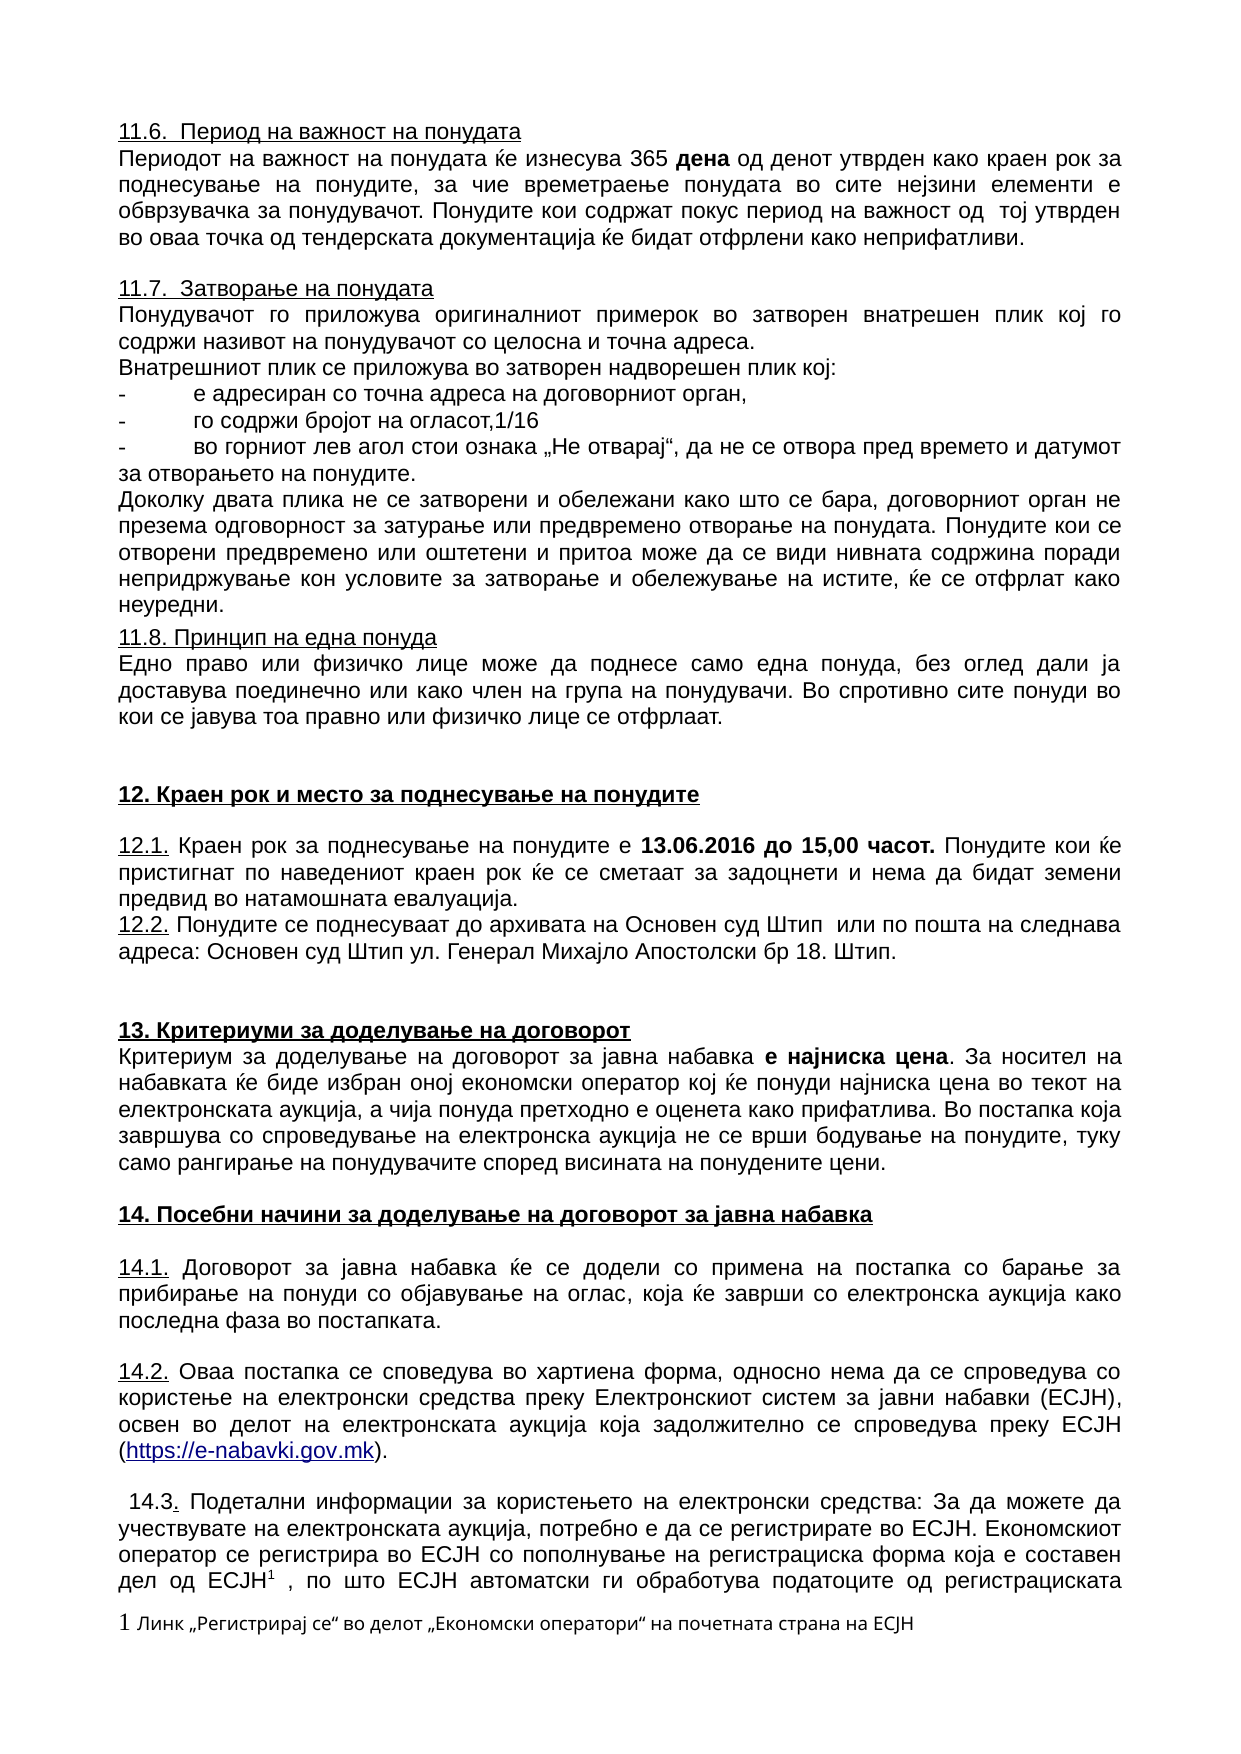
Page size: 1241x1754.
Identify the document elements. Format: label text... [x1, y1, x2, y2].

list го содржи бројот на огласот,1/16 [118, 407, 1122, 433]
text Внатрешниот плик се приложува во затворен надворешен плик кој: [118, 354, 1122, 380]
text 12.1. Краен рок за поднесување на понудите е 13.06.2016 до 15,00 часот. Понудите кои ќе пристигнат по наведениот краен рок ќе се сметаат за задоцнети и нема да бидат земени предвид во натамошната евалуација. [118, 832, 1122, 911]
text Критериум за доделување на договорот за јавна набавка е најниска цена. За носител на набавката ќе биде избран оној економски оператор кој ќе понуди најниска цена во текот на електронската аукција, а чија понуда претходно е оценета како прифатлива. Во постапка која завршува со спроведување на електронска аукција не се врши бодување на понудите, туку само рангирање на понудувачите според висината на понудените цени. [118, 1043, 1122, 1175]
text 13. Критериуми за доделување на договорот [118, 1017, 1122, 1043]
text 14. Посебни начини за доделување на договорот за јавна набавка [118, 1201, 1122, 1227]
text 14.2. Оваа постапка се споведува во хартиена форма, односно нема да се спроведува со користење на електронски средства преку Електронскиот систем за јавни набавки (ЕСЈН), освен во делот на електронската аукција која задолжително се спроведува преку ЕСЈН (https://e-nabavki.gov.mk). [118, 1358, 1122, 1463]
text 12. Краен рок и место за поднесување на понудите [118, 781, 1122, 807]
text Линк „Регистрирај се“ во делот „Економски оператори“ на почетната страна на ЕСЈН [118, 1607, 1122, 1636]
text 14.3. Подетални информации за користењето на електронски средства: За да можете да учествувате на електронската аукција, потребно е да се регистрирате во ЕСЈН. Економскиот оператор се регистрира во ЕСЈН со пополнување на регистрациска форма која е составен дел од ЕСЈН , по што ЕСЈН автоматски ги обработува податоците од регистрациската [118, 1488, 1122, 1594]
text 11.6. Период на важност на понудата [118, 118, 1122, 144]
text Периодот на важност на понудата ќе изнесува 365 дена од денот утврден како краен рок за поднесување на понудите, за чие времетраење понудата во сите нејзини елементи е обврзувачка за понудувачот. Понудите кои содржат покус период на важност од тој утврден во оваа точка од тендерската документација ќе бидат отфрлени како неприфатливи. [118, 144, 1122, 250]
text Понудувачот го приложува оригиналниот примерок во затворен внатрешен плик кој го содржи називот на понудувачот со целосна и точна адреса. [118, 301, 1122, 354]
text 11.8. Принцип на една понуда [118, 624, 1122, 650]
subtitle Доколку двата плика не се затворени и обележани како што се бара, договорниот орган не презема одговорност за затурање или предвремено отворање на понудата. Понудите кои се отворени предвремено или оштетени и притоа може да се види нивната содржина поради непридржување кон условите за затворање и обележување на истите, ќе се отфрлат како неуредни. [118, 486, 1122, 618]
text 11.7. Затворање на понудата [118, 275, 1122, 301]
text 12.2. Понудите се поднесуваат до архивата на Основен суд Штип или по пошта на следнава адреса: Основен суд Штип ул. Генерал Михајло Апостолски бр 18. Штип. [118, 911, 1122, 964]
list е адресиран со точна адреса на договорниот орган, [118, 380, 1122, 407]
list во горниот лев агол стои ознака „Не отварај“, да не се отвора пред времето и датумот за отворањето на понудите. [118, 433, 1122, 486]
text 14.1. Договорот за јавна набавка ќе се додели со примена на постапка со барање за прибирање на понуди со објавување на оглас, која ќе заврши со електронска аукција како последна фаза во постапката. [118, 1254, 1122, 1333]
text Едно право или физичко лице може да поднесе само една понуда, без оглед дали ја доставува поединечно или како член на група на понудувачи. Во спротивно сите понуди во кои се јавува тоа правно или физичко лице се отфрлаат. [118, 650, 1122, 729]
